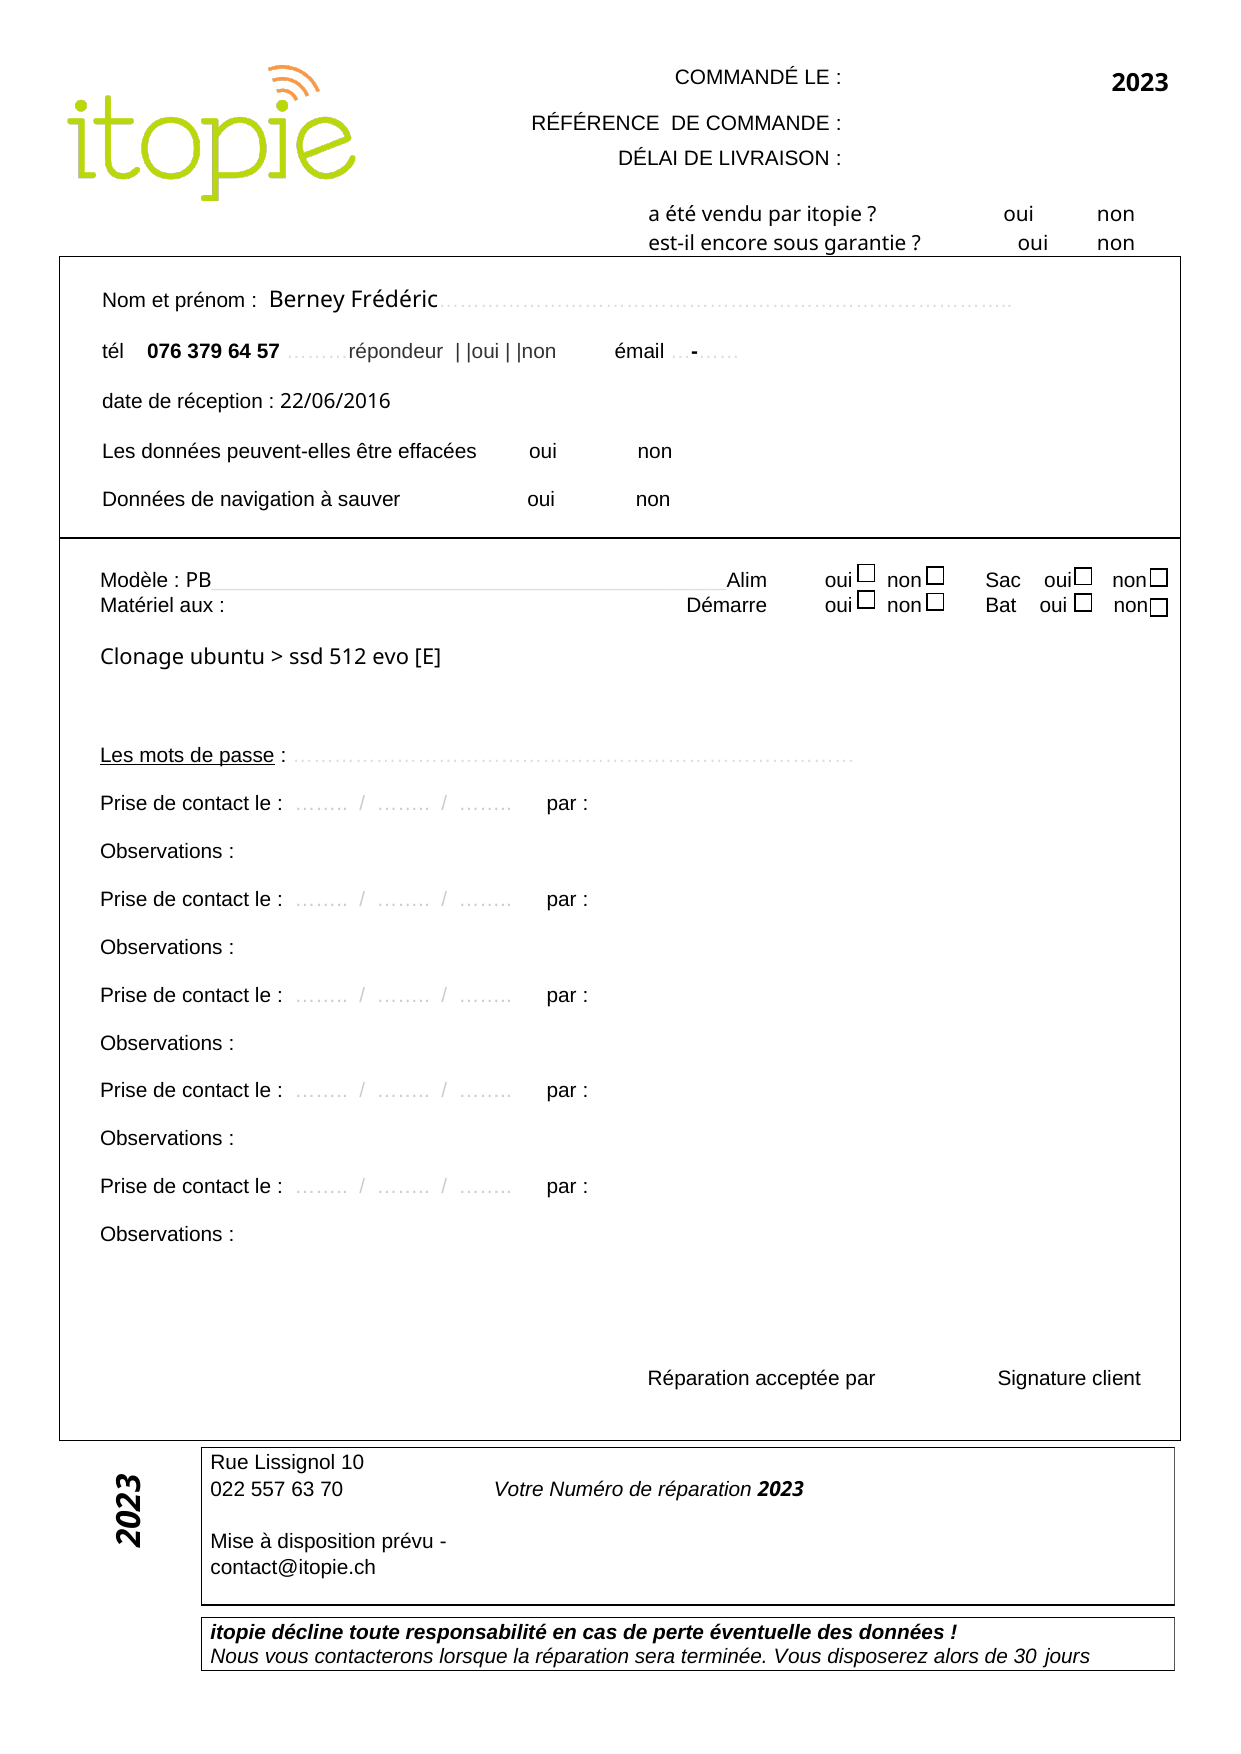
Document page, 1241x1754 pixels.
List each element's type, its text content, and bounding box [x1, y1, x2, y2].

table_cell [847, 105, 1180, 140]
text est-il encore sous garantie ? oui non [59, 228, 1181, 256]
text Modèle : PB Alim oui non Sac oui non [948, 562, 1180, 590]
text Observations : [60, 836, 1180, 863]
text Réparation acceptée par Signature client [60, 1363, 1180, 1390]
text Prise de contact le : …….. / …….. / …….. par : [60, 1171, 1180, 1198]
text Nom et prénom : Berney Frédéric……………………………………………………………………….. [60, 280, 1180, 314]
text Prise de contact le : …….. / …….. / …….. par : [60, 979, 1180, 1006]
text Modèle : PB Alim oui non Sac oui non [879, 562, 925, 590]
text Prise de contact le : …….. / …….. / …….. par : [60, 788, 1180, 815]
text Observations : [60, 1027, 1180, 1054]
table_cell [847, 140, 1180, 175]
text Observations : [60, 1123, 1180, 1150]
text Observations : [60, 1219, 1180, 1246]
text tél 076 379 64 57 ………répondeur | |oui | |non émail …-…… [60, 335, 1180, 362]
text Prise de contact le : …….. / …….. / …….. par : [60, 1075, 1180, 1102]
table_header 2023 [847, 59, 1180, 104]
text a été vendu par itopie ? oui non [59, 199, 1181, 228]
table_header COMMANDÉ LE : [490, 59, 847, 104]
table_header 2023 [59, 1441, 195, 1677]
text Clonage ubuntu > ssd 512 evo [E] [60, 638, 1180, 671]
text Les données peuvent-elles être effacées oui non [60, 436, 1180, 463]
picture [67, 65, 356, 201]
text Modèle : PB Alim oui non Sac oui non [60, 562, 856, 590]
text Observations : [60, 931, 1180, 958]
text Données de navigation à sauver oui non [60, 484, 1180, 511]
table_header Rue Lissignol 10 022 557 63 70 Votre Numéro de réparation 2023 Mise à disposition prévu - contact@itopie.ch [195, 1441, 1180, 1611]
table_cell DÉLAI DE LIVRAISON : [490, 140, 847, 175]
text Prise de contact le : …….. / …….. / …….. par : [60, 883, 1180, 911]
text date de réception : 22/06/2016 [60, 383, 1180, 415]
text Les mots de passe : ……………………………………………………………………… [60, 740, 1180, 767]
text Matériel aux : Démarre oui non Bat oui non [60, 590, 1180, 617]
table_cell RÉFÉRENCE DE COMMANDE : [490, 105, 847, 140]
table_cell itopie décline toute responsabilité en cas de perte éventuelle des données ! Nous vous contacterons lorsque la réparation sera terminée. Vous disposerez alors de 30 jours [195, 1611, 1180, 1677]
